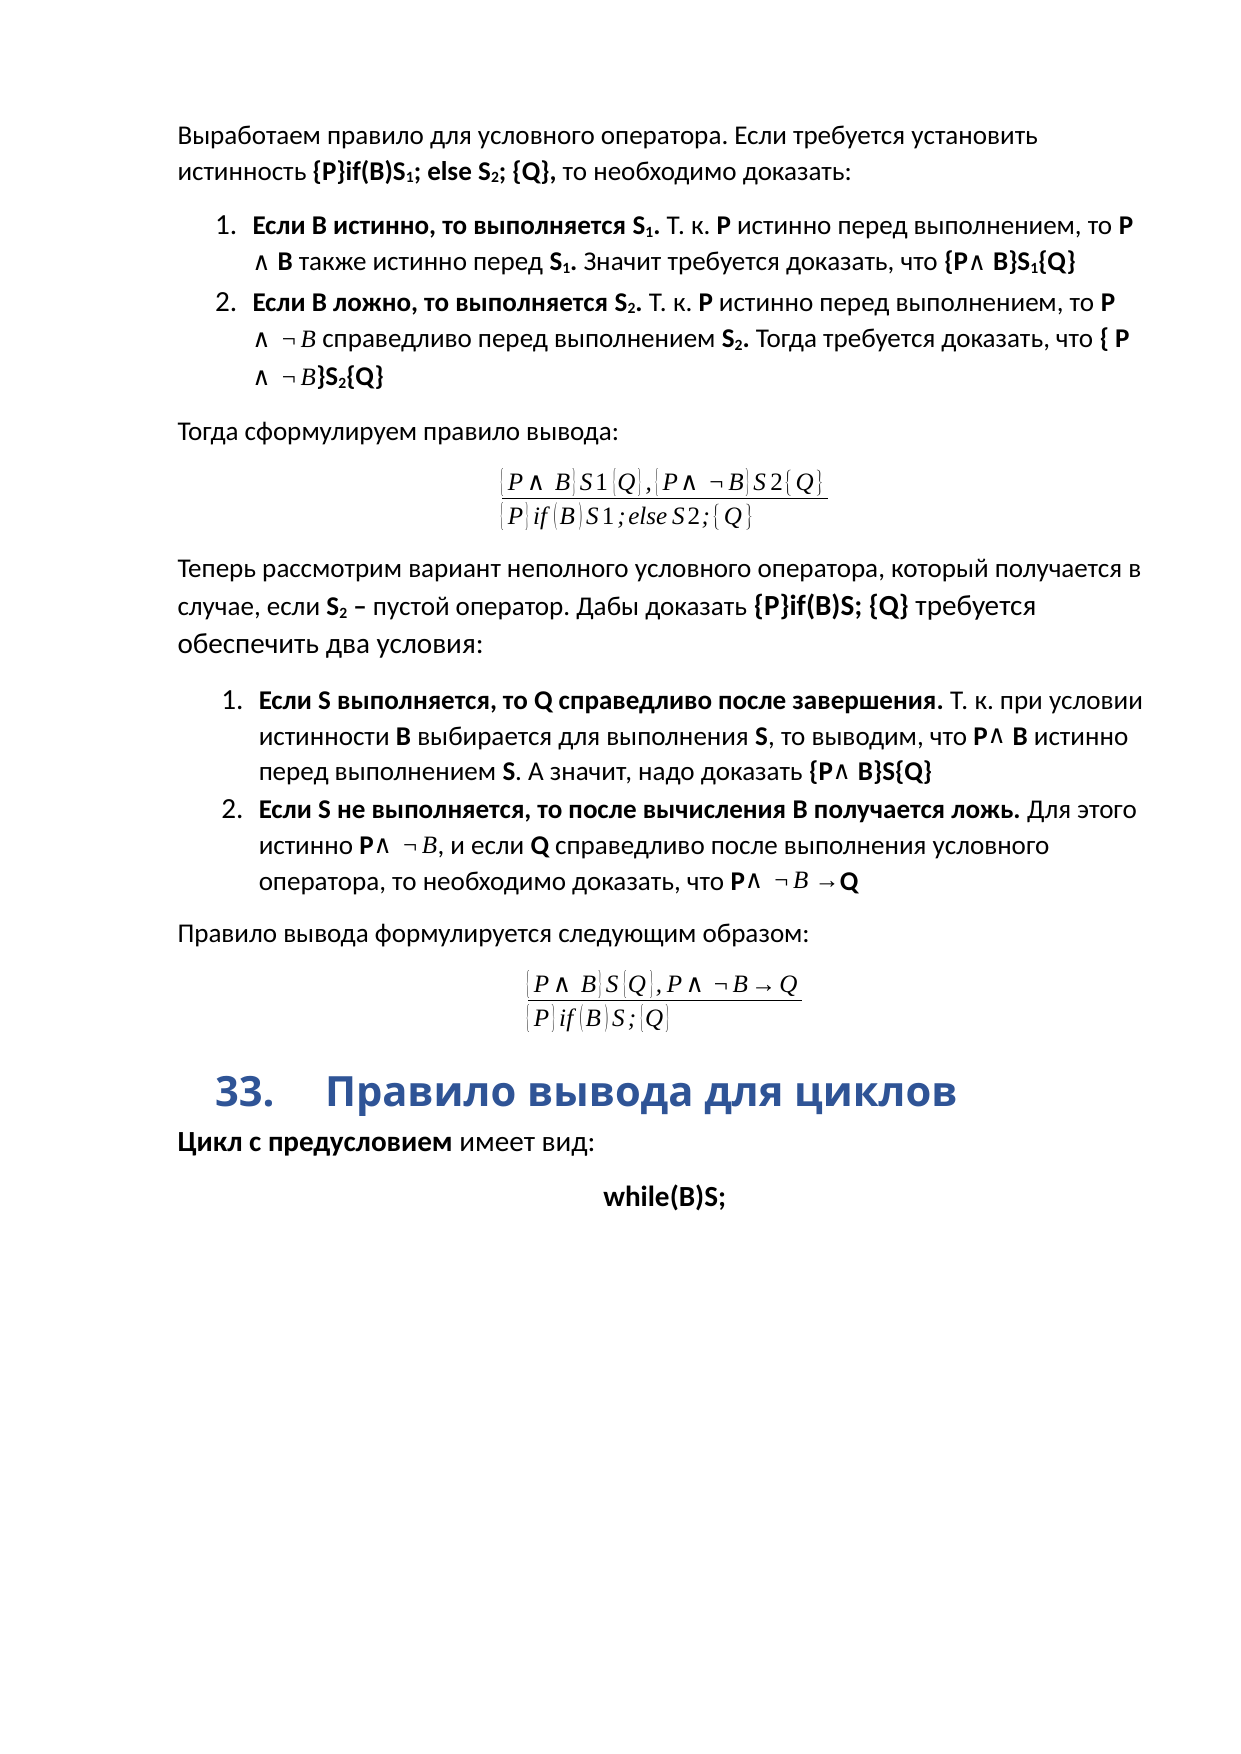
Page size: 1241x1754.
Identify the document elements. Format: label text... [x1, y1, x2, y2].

list Если S выполняется, то Q справедливо после завершения. Т. к. при условии истинности B выбирается для выполнения S, то выводим, что PB истинно перед выполнением S. А значит, надо доказать {PB}S{Q} [221, 681, 1152, 788]
text Цикл с предусловием имеет вид: [177, 1123, 1152, 1158]
text Правило вывода формулируется следующим образом: [177, 916, 1152, 949]
text Выработаем правило для условного оператора. Если требуется установить истинность {P}if(B)S1; else S2; {Q}, то необходимо доказать: [177, 118, 1152, 187]
text Теперь рассмотрим вариант неполного условного оператора, который получается в случае, если S2 – пустой оператор. Дабы доказать {P}if(B)S; {Q} требуется обеспечить два условия: [177, 551, 1152, 661]
text while(B)S; [177, 1178, 1152, 1213]
subtitle Правило вывода для циклов [215, 1062, 1152, 1118]
list Если B ложно, то выполняется S2. Т. к. P истинно перед выполнением, то P справедливо перед выполнением S2. Тогда требуется доказать, что { P}S2{Q} [215, 283, 1152, 395]
list Если S не выполняется, то после вычисления B получается ложь. Для этого истинно P, и если Q справедливо после выполнения условного оператора, то необходимо доказать, что P Q [221, 790, 1152, 897]
list Если B истинно, то выполняется S1. Т. к. P истинно перед выполнением, то PB также истинно перед S1. Значит требуется доказать, что {PB}S1{Q} [215, 206, 1152, 280]
text Тогда сформулируем правило вывода: [177, 414, 1152, 447]
